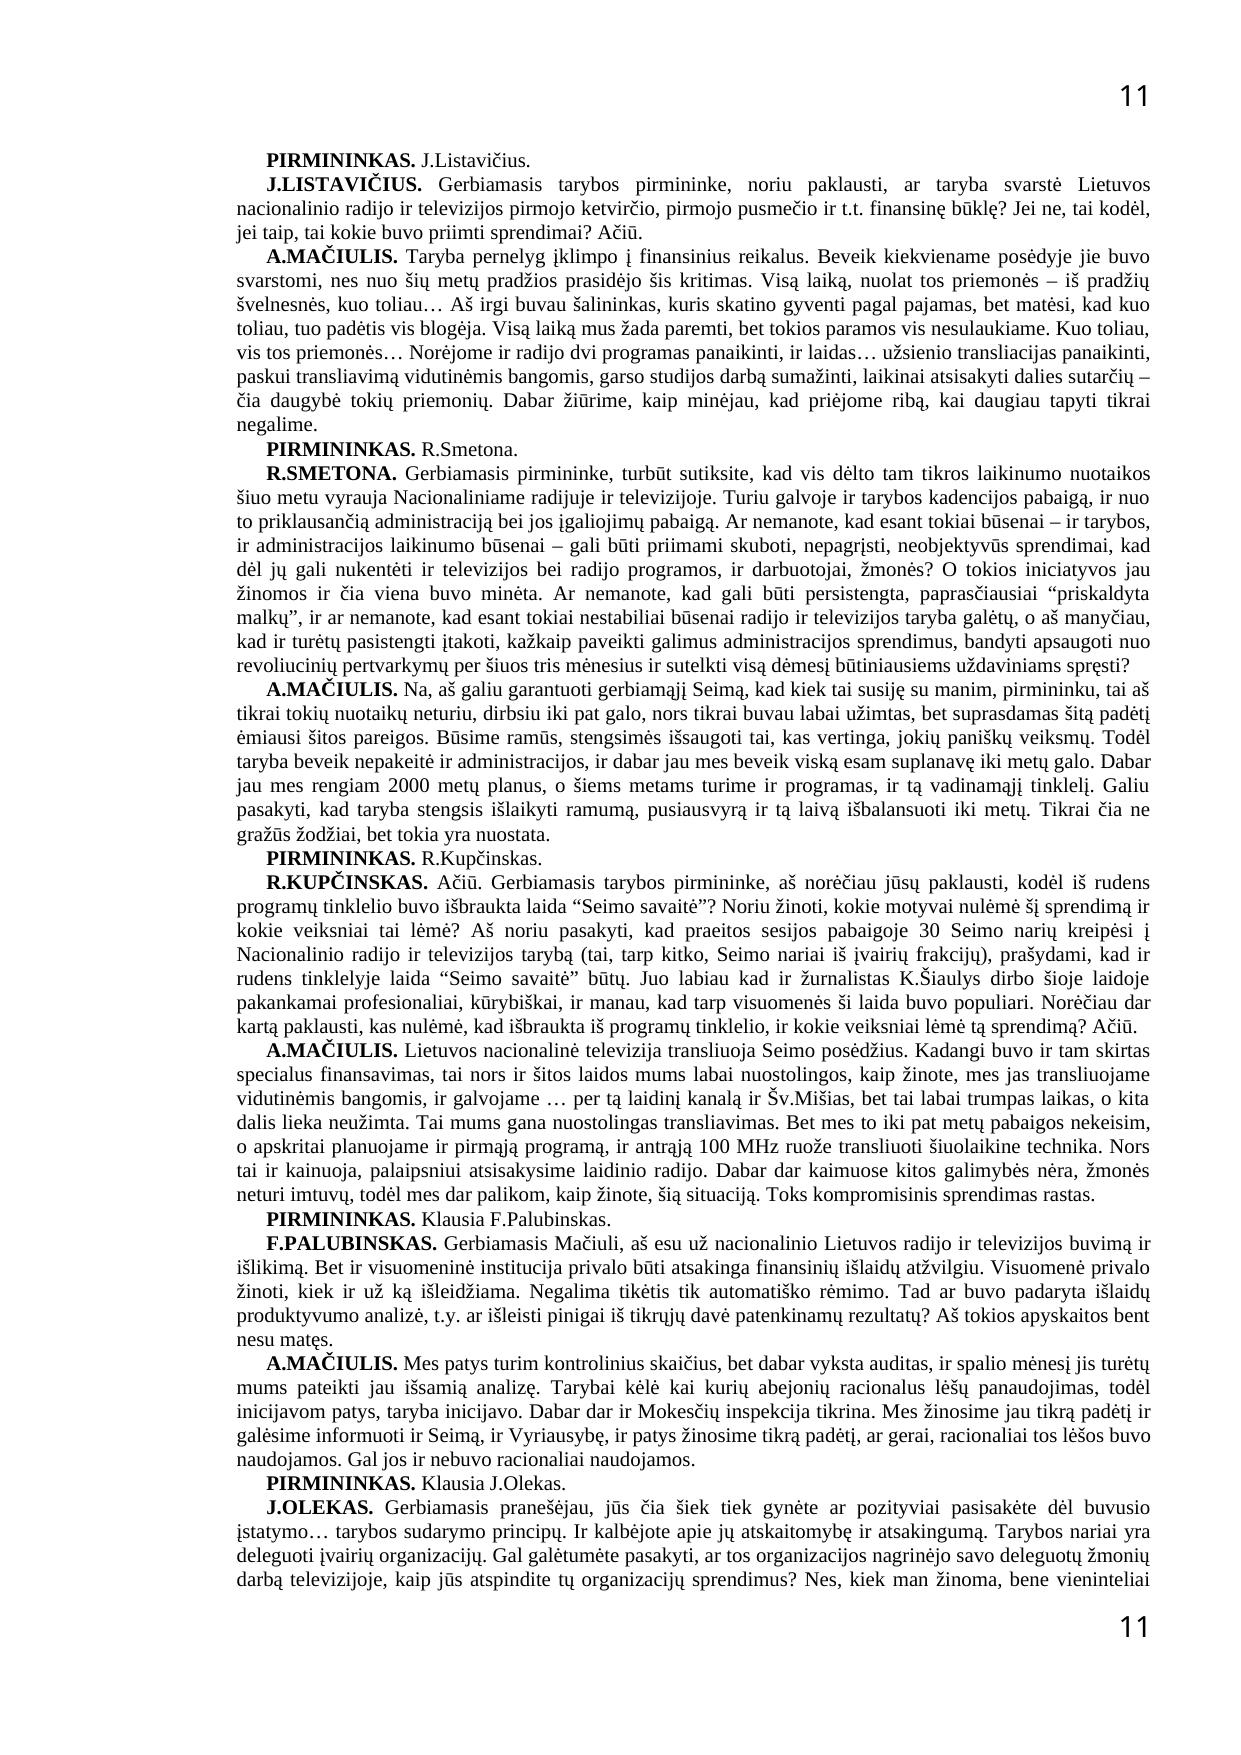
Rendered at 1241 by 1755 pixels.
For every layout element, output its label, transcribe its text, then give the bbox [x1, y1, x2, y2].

text F.PALUBINSKAS. Gerbiamasis Mačiuli, aš esu už nacionalinio Lietuvos radijo ir televizijos buvimą ir išlikimą. Bet ir visuomeninė institucija privalo būti atsakinga finansinių išlaidų atžvilgiu. Visuomenė privalo žinoti, kiek ir už ką išleidžiama. Negalima tikėtis tik automatiško rėmimo. Tad ar buvo padaryta išlaidų produktyvumo analizė, t.y. ar išleisti pinigai iš tikrųjų davė patenkinamų rezultatų? Aš tokios apyskaitos bent nesu matęs. [236, 1231, 1152, 1351]
text A.MAČIULIS. Lietuvos nacionalinė televizija transliuoja Seimo posėdžius. Kadangi buvo ir tam skirtas specialus finansavimas, tai nors ir šitos laidos mums labai nuostolingos, kaip žinote, mes jas transliuojame vidutinėmis bangomis, ir galvojame … per tą laidinį kanalą ir Šv.Mišias, bet tai labai trumpas laikas, o kita dalis lieka neužimta. Tai mums gana nuostolingas transliavimas. Bet mes to iki pat metų pabaigos nekeisim, o apskritai planuojame ir pirmąją programą, ir antrąją 100 MHz ruože transliuoti šiuolaikine technika. Nors tai ir kainuoja, palaipsniui atsisakysime laidinio radijo. Dabar dar kaimuose kitos galimybės nėra, žmonės neturi imtuvų, todėl mes dar palikom, kaip žinote, šią situaciją. Toks kompromisinis sprendimas rastas. [236, 1038, 1152, 1206]
text R.KUPČINSKAS. Ačiū. Gerbiamasis tarybos pirmininke, aš norėčiau jūsų paklausti, kodėl iš rudens programų tinklelio buvo išbraukta laida “Seimo savaitė”? Noriu žinoti, kokie motyvai nulėmė šį sprendimą ir kokie veiksniai tai lėmė? Aš noriu pasakyti, kad praeitos sesijos pabaigoje 30 Seimo narių kreipėsi į Nacionalinio radijo ir televizijos tarybą (tai, tarp kitko, Seimo nariai iš įvairių frakcijų), prašydami, kad ir rudens tinklelyje laida “Seimo savaitė” būtų. Juo labiau kad ir žurnalistas K.Šiaulys dirbo šioje laidoje pakankamai profesionaliai, kūrybiškai, ir manau, kad tarp visuomenės ši laida buvo populiari. Norėčiau dar kartą paklausti, kas nulėmė, kad išbraukta iš programų tinklelio, ir kokie veiksniai lėmė tą sprendimą? Ačiū. [236, 869, 1152, 1038]
text A.MAČIULIS. Taryba pernelyg įklimpo į finansinius reikalus. Beveik kiekviename posėdyje jie buvo svarstomi, nes nuo šių metų pradžios prasidėjo šis kritimas. Visą laiką, nuolat tos priemonės – iš pradžių švelnesnės, kuo toliau… Aš irgi buvau šalininkas, kuris skatino gyventi pagal pajamas, bet matėsi, kad kuo toliau, tuo padėtis vis blogėja. Visą laiką mus žada paremti, bet tokios paramos vis nesulaukiame. Kuo toliau, vis tos priemonės… Norėjome ir radijo dvi programas panaikinti, ir laidas… užsienio transliacijas panaikinti, paskui transliavimą vidutinėmis bangomis, garso studijos darbą sumažinti, laikinai atsisakyti dalies sutarčių – čia daugybė tokių priemonių. Dabar žiūrime, kaip minėjau, kad priėjome ribą, kai daugiau tapyti tikrai negalime. [236, 244, 1152, 436]
text PIRMININKAS. R.Kupčinskas. [236, 846, 1152, 869]
text R.SMETONA. Gerbiamasis pirmininke, turbūt sutiksite, kad vis dėlto tam tikros laikinumo nuotaikos šiuo metu vyrauja Nacionaliniame radijuje ir televizijoje. Turiu galvoje ir tarybos kadencijos pabaigą, ir nuo to priklausančią administraciją bei jos įgaliojimų pabaigą. Ar nemanote, kad esant tokiai būsenai – ir tarybos, ir administracijos laikinumo būsenai – gali būti priimami skuboti, nepagrįsti, neobjektyvūs sprendimai, kad dėl jų gali nukentėti ir televizijos bei radijo programos, ir darbuotojai, žmonės? O tokios iniciatyvos jau žinomos ir čia viena buvo minėta. Ar nemanote, kad gali būti persistengta, paprasčiausiai “priskaldyta malkų”, ir ar nemanote, kad esant tokiai nestabiliai būsenai radijo ir televizijos taryba galėtų, o aš manyčiau, kad ir turėtų pasistengti įtakoti, kažkaip paveikti galimus administracijos sprendimus, bandyti apsaugoti nuo revoliucinių pertvarkymų per šiuos tris mėnesius ir sutelkti visą dėmesį būtiniausiems uždaviniams spręsti? [236, 461, 1152, 677]
text PIRMININKAS. Klausia F.Palubinskas. [236, 1206, 1152, 1231]
text J.LISTAVIČIUS. Gerbiamasis tarybos pirmininke, noriu paklausti, ar taryba svarstė Lietuvos nacionalinio radijo ir televizijos pirmojo ketvirčio, pirmojo pusmečio ir t.t. finansinę būklę? Jei ne, tai kodėl, jei taip, tai kokie buvo priimti sprendimai? Ačiū. [236, 172, 1152, 244]
text A.MAČIULIS. Mes patys turim kontrolinius skaičius, bet dabar vyksta auditas, ir spalio mėnesį jis turėtų mums pateikti jau išsamią analizę. Tarybai kėlė kai kurių abejonių racionalus lėšų panaudojimas, todėl inicijavom patys, taryba inicijavo. Dabar dar ir Mokesčių inspekcija tikrina. Mes žinosime jau tikrą padėtį ir galėsime informuoti ir Seimą, ir Vyriausybę, ir patys žinosime tikrą padėtį, ar gerai, racionaliai tos lėšos buvo naudojamos. Gal jos ir nebuvo racionaliai naudojamos. [236, 1351, 1152, 1471]
text PIRMININKAS. J.Listavičius. [236, 148, 1152, 172]
text PIRMININKAS. Klausia J.Olekas. [236, 1471, 1152, 1495]
text J.OLEKAS. Gerbiamasis pranešėjau, jūs čia šiek tiek gynėte ar pozityviai pasisakėte dėl buvusio įstatymo… tarybos sudarymo principų. Ir kalbėjote apie jų atskaitomybę ir atsakingumą. Tarybos nariai yra deleguoti įvairių organizacijų. Gal galėtumėte pasakyti, ar tos organizacijos nagrinėjo savo deleguotų žmonių darbą televizijoje, kaip jūs atspindite tų organizacijų sprendimus? Nes, kiek man žinoma, bene vieninteliai [236, 1495, 1152, 1591]
text PIRMININKAS. R.Smetona. [236, 436, 1152, 461]
text A.MAČIULIS. Na, aš galiu garantuoti gerbiamąjį Seimą, kad kiek tai susiję su manim, pirmininku, tai aš tikrai tokių nuotaikų neturiu, dirbsiu iki pat galo, nors tikrai buvau labai užimtas, bet suprasdamas šitą padėtį ėmiausi šitos pareigos. Būsime ramūs, stengsimės išsaugoti tai, kas vertinga, jokių paniškų veiksmų. Todėl taryba beveik nepakeitė ir administracijos, ir dabar jau mes beveik viską esam suplanavę iki metų galo. Dabar jau mes rengiam 2000 metų planus, o šiems metams turime ir programas, ir tą vadinamąjį tinklelį. Galiu pasakyti, kad taryba stengsis išlaikyti ramumą, pusiausvyrą ir tą laivą išbalansuoti iki metų. Tikrai čia ne gražūs žodžiai, bet tokia yra nuostata. [236, 677, 1152, 846]
